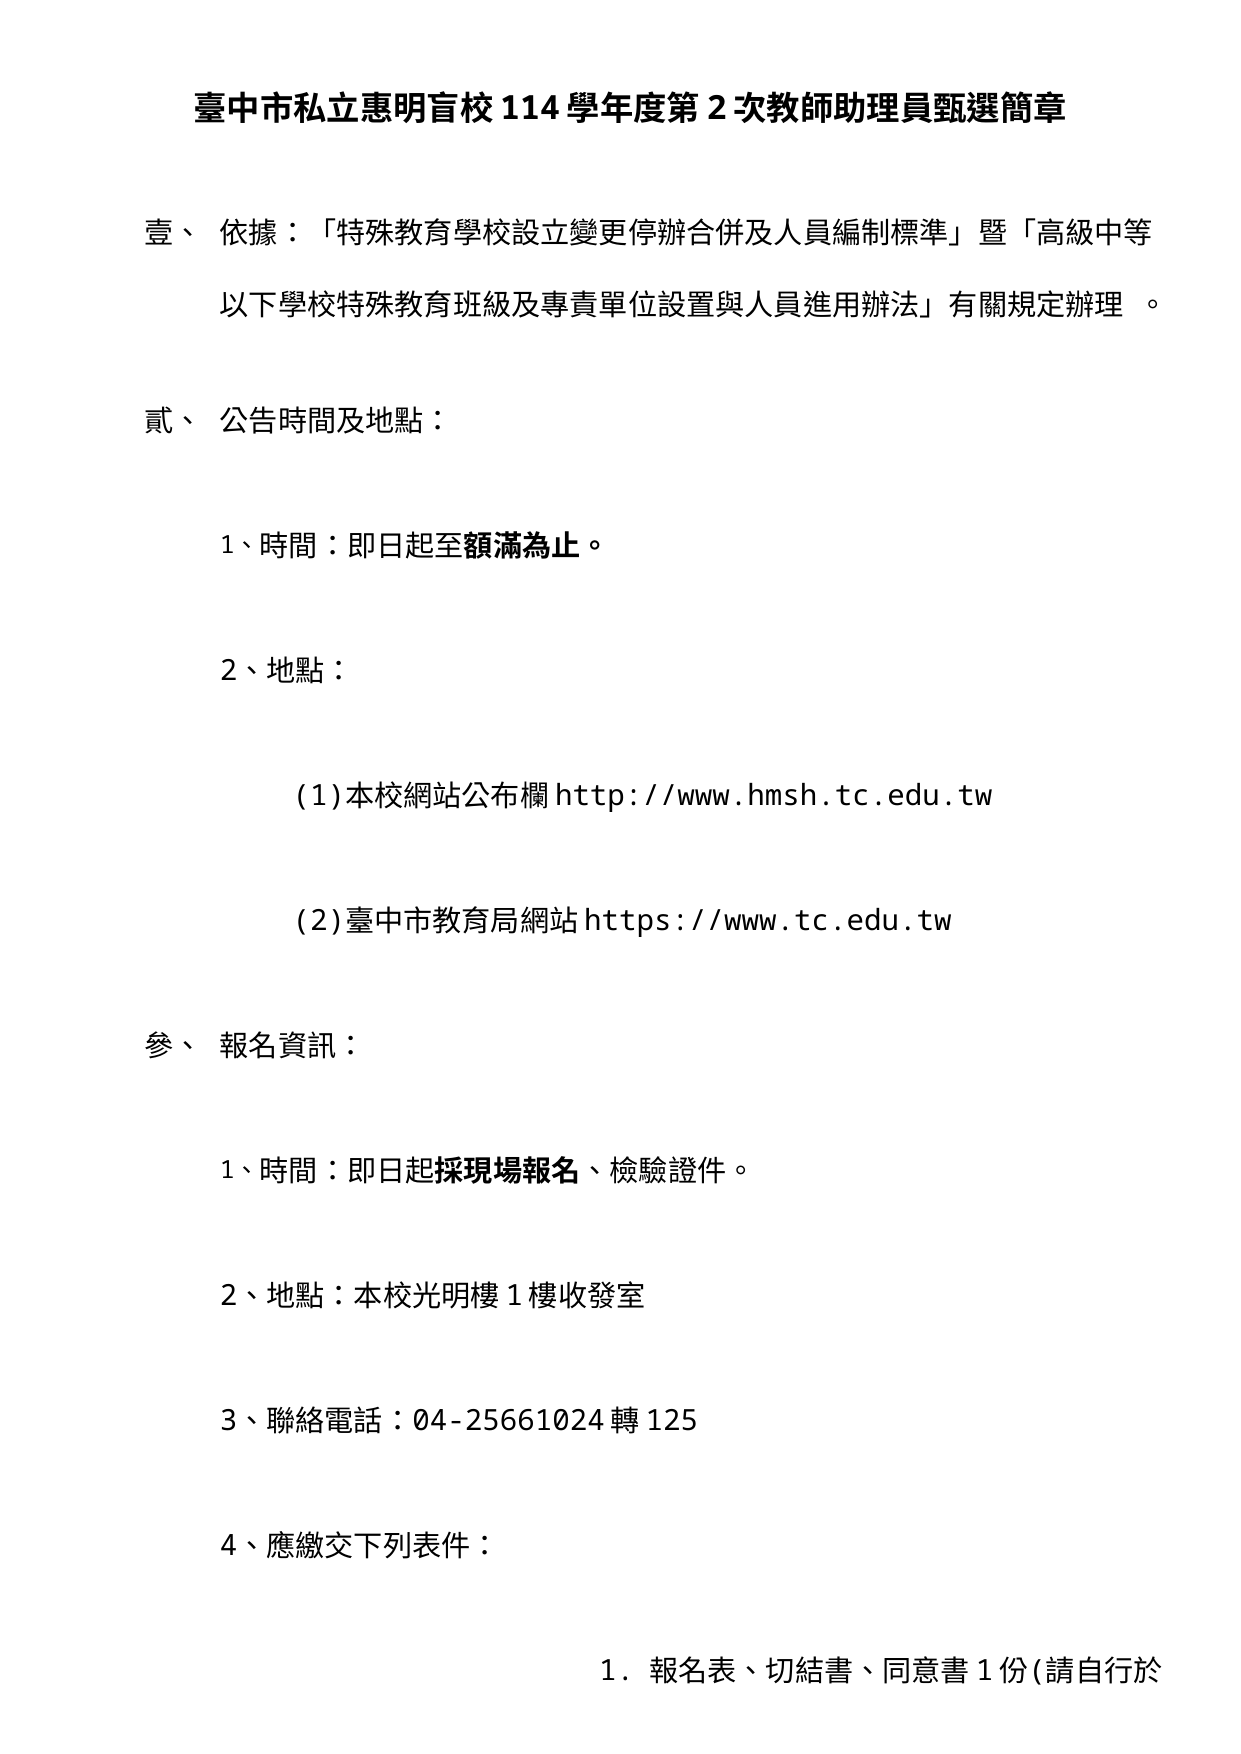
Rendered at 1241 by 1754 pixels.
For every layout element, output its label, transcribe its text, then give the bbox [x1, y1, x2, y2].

list 聯絡電話：04-25661024轉125 [219, 1377, 1165, 1439]
list 臺中市教育局網站https://www.tc.edu.tw [292, 877, 1165, 939]
text 臺中市私立惠明盲校114學年度第2次教師助理員甄選簡章 [94, 64, 1165, 127]
list 報名資訊： [144, 1002, 1165, 1064]
list 應繳交下列表件： [219, 1502, 1165, 1564]
list 時間：即日起至額滿為止。 [219, 502, 1165, 564]
list 依據：「特殊教育學校設立變更停辦合併及人員編制標準」暨「高級中等以下學校特殊教育班級及專責單位設置與人員進用辦法」有關規定辦理 。 [144, 189, 1165, 324]
list 本校網站公布欄http://www.hmsh.tc.edu.tw [292, 752, 1165, 814]
list 時間：即日起採現場報名、檢驗證件。 [219, 1127, 1165, 1189]
list 報名表、切結書、同意書1份(請自行於 [599, 1627, 1165, 1689]
list 地點： [219, 627, 1165, 689]
list 公告時間及地點： [144, 377, 1165, 439]
list 地點：本校光明樓1樓收發室 [219, 1252, 1165, 1314]
